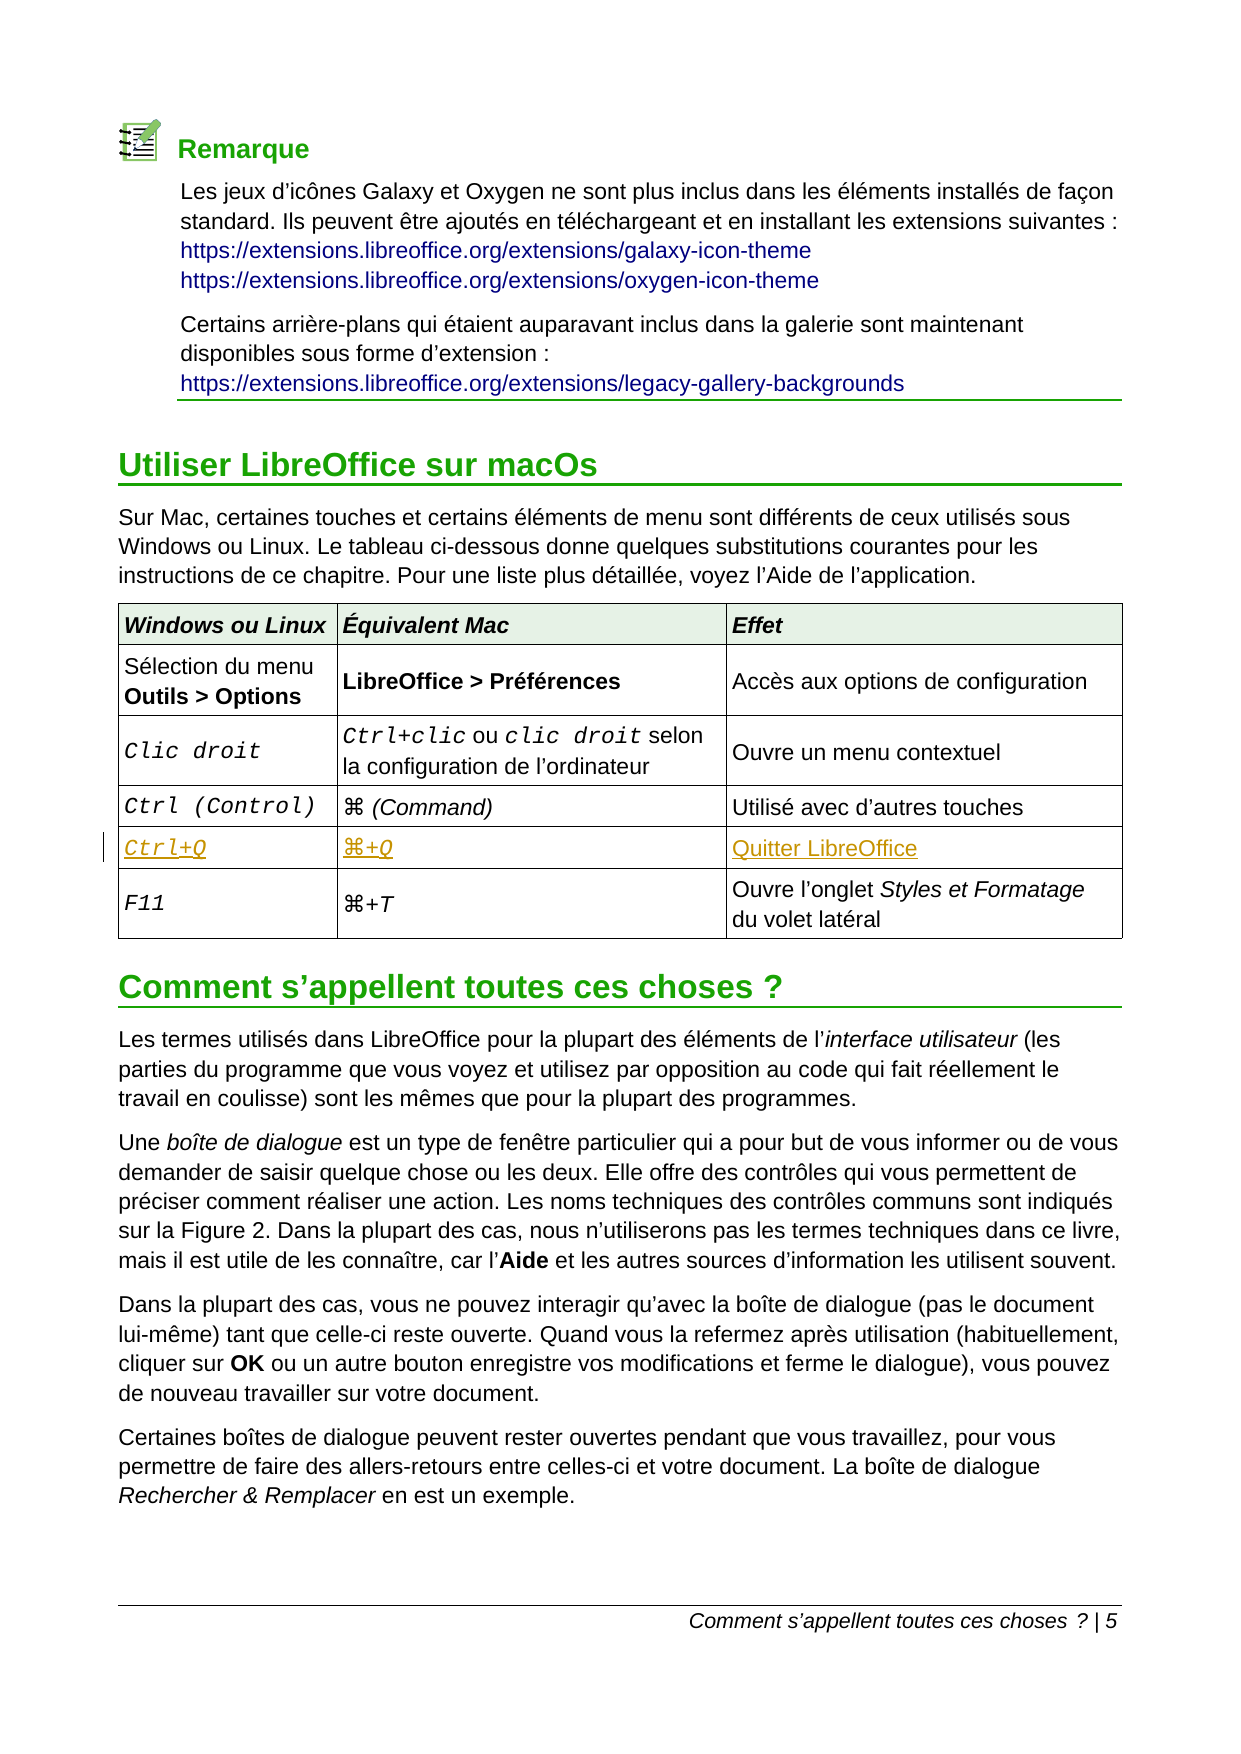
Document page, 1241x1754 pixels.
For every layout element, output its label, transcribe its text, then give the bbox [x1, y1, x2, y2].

text Sur Mac, certaines touches et certains éléments de menu sont différents de ceux utilisés sous Windows ou Linux. Le tableau ci-dessous donne quelques substitutions courantes pour les instructions de ce chapitre. Pour une liste plus détaillée, voyez l’Aide de l’application. [118, 500, 1122, 589]
table_cell Ouvre un menu contextuel [727, 716, 1122, 785]
table_cell ⌘ (Command) [338, 786, 726, 826]
table_cell Utilisé avec d’autres touches [727, 786, 1122, 826]
table_cell Clic droit [119, 716, 337, 785]
text Les termes utilisés dans LibreOffice pour la plupart des éléments de l’interface utilisateur (les parties du programme que vous voyez et utilisez par opposition au code qui fait réellement le travail en coulisse) sont les mêmes que pour la plupart des programmes. [118, 1023, 1122, 1111]
text Certaines boîtes de dialogue peuvent rester ouvertes pendant que vous travaillez, pour vous permettre de faire des allers-retours entre celles-ci et votre document. La boîte de dialogue Rechercher & Remplacer en est un exemple. [118, 1420, 1122, 1509]
table_cell Accès aux options de configuration [727, 645, 1122, 715]
table_cell F11 [119, 869, 337, 938]
table_header Effet [727, 604, 1122, 644]
table_cell LibreOffice > Préférences [338, 645, 726, 715]
table_cell Ctrl (Control) [119, 786, 337, 826]
table_cell Quitter LibreOffice [727, 827, 1122, 867]
table_cell Ctrl+clic ou clic droit selon la configuration de l’ordinateur [338, 716, 726, 785]
table_cell Sélection du menu Outils > Options [119, 645, 337, 715]
table_header Équivalent Mac [338, 604, 726, 644]
text Utiliser LibreOffice sur macOs [118, 445, 1122, 483]
table_cell ⌘+T [338, 869, 726, 938]
table_cell Ctrl+Q [119, 827, 337, 867]
table_cell Ouvre l’onglet Styles et Formatage du volet latéral [727, 869, 1122, 938]
table_header Windows ou Linux [119, 604, 337, 644]
list Remarque [118, 118, 1122, 164]
text Une boîte de dialogue est un type de fenêtre particulier qui a pour but de vous informer ou de vous demander de saisir quelque chose ou les deux. Elle offre des contrôles qui vous permettent de préciser comment réaliser une action. Les noms techniques des contrôles communs sont indiqués sur la Figure 2. Dans la plupart des cas, nous n’utiliserons pas les termes techniques dans ce livre, mais il est utile de les connaître, car l’Aide et les autres sources d’information les utilisent souvent. [118, 1126, 1122, 1273]
subtitle Comment s’appellent toutes ces choses ? [118, 968, 1122, 1006]
table_cell ⌘+Q [338, 827, 726, 867]
text Certains arrière-plans qui étaient auparavant inclus dans la galerie sont maintenant disponibles sous forme d’extension : https://extensions.libreoffice.org/extensions/legacy-gallery-backgrounds [177, 304, 1122, 399]
text Dans la plupart des cas, vous ne pouvez interagir qu’avec la boîte de dialogue (pas le document lui-même) tant que celle-ci reste ouverte. Quand vous la refermez après utilisation (habituellement, cliquer sur OK ou un autre bouton enregistre vos modifications et ferme le dialogue), vous pouvez de nouveau travailler sur votre document. [118, 1288, 1122, 1406]
text Les jeux d’icônes Galaxy et Oxygen ne sont plus inclus dans les éléments installés de façon standard. Ils peuvent être ajoutés en téléchargeant et en installant les extensions suivantes : https://extensions.libreoffice.org/extensions/galaxy-icon-theme https://extensions.libreoffice.org/extensions/oxygen-icon-theme [177, 172, 1122, 293]
